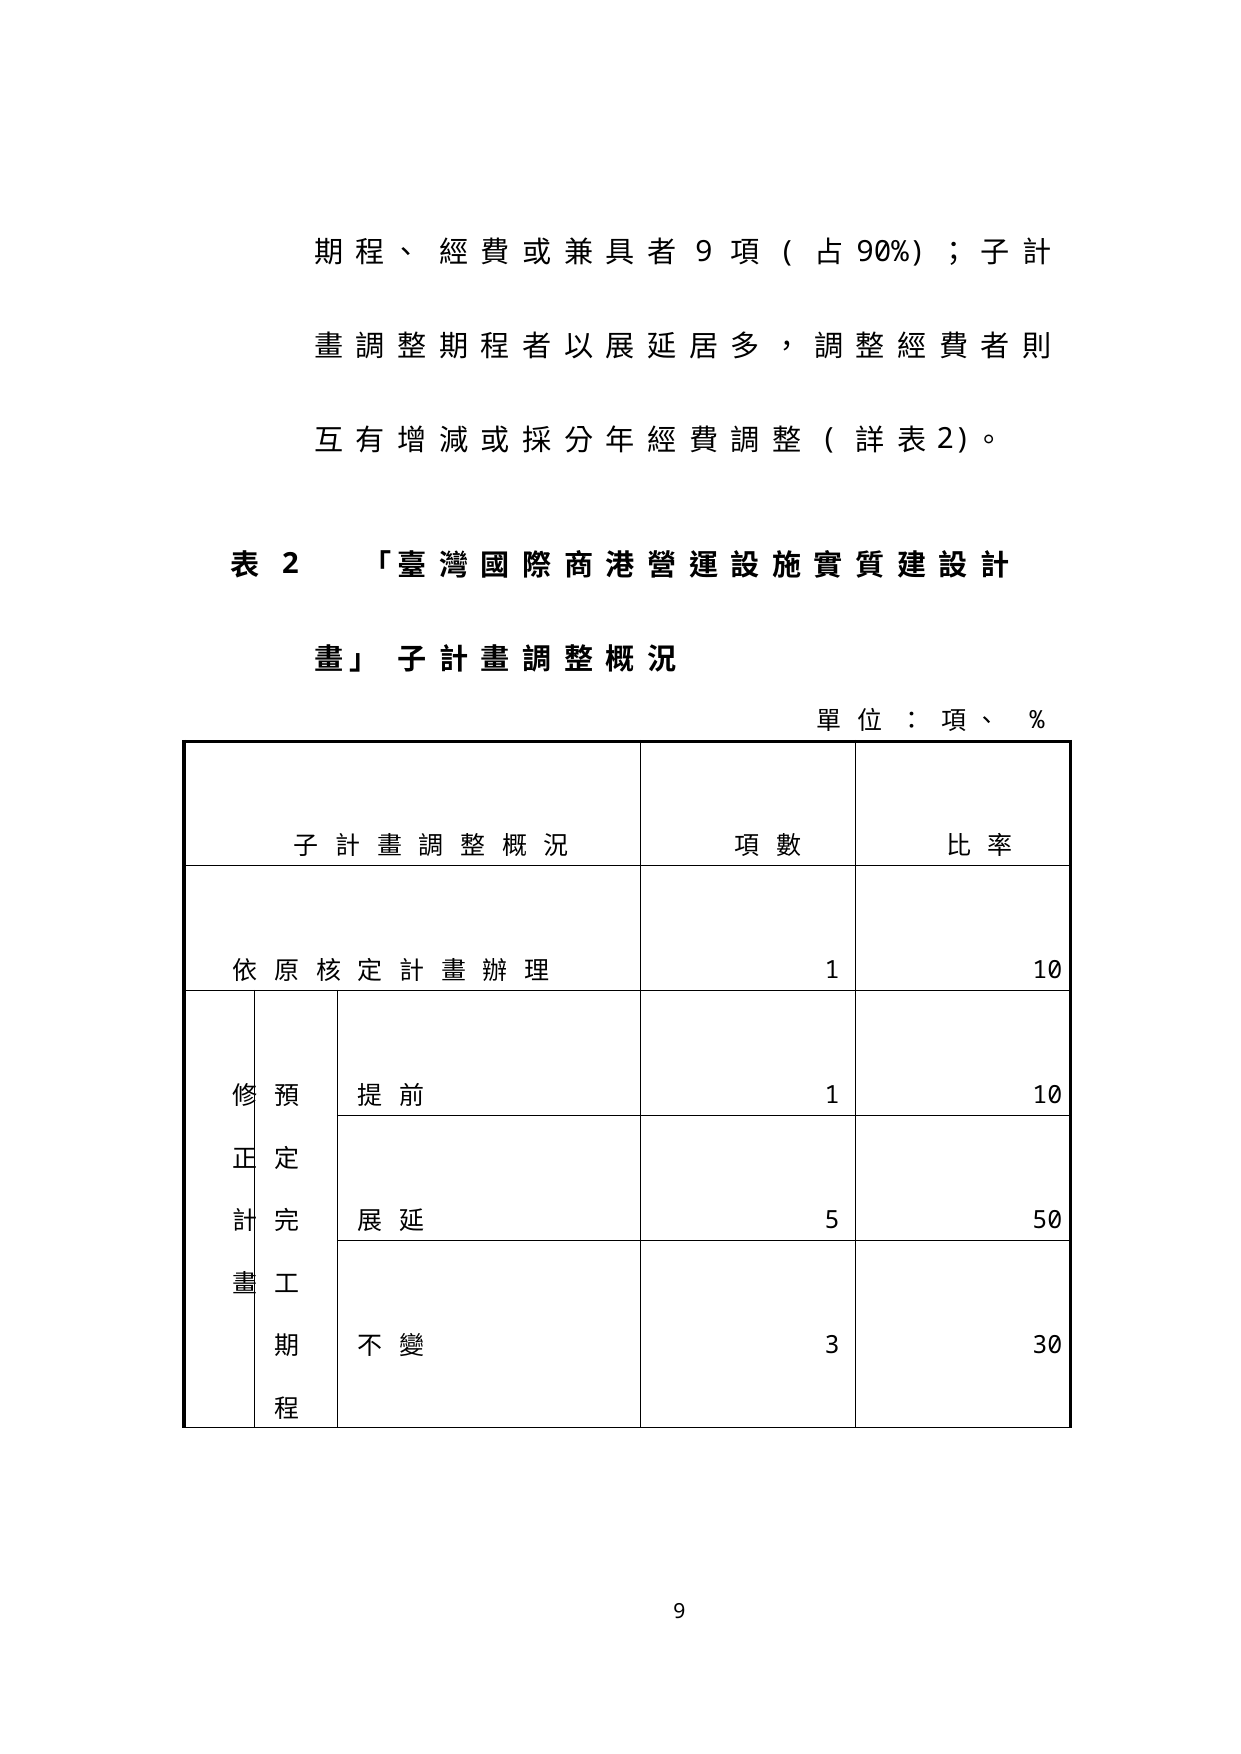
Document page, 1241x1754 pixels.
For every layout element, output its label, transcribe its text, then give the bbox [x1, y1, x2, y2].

text 表2 「臺灣國際商港營運設施實質建設計畫」子計畫調整概況 [184, 490, 1058, 677]
table_cell 1 [641, 866, 855, 990]
text 單位：項、% [183, 677, 1058, 740]
table_cell 30 [856, 1241, 1069, 1427]
table_cell 1 [641, 991, 855, 1115]
table_cell 50 [856, 1116, 1069, 1240]
table_header 子計畫調整概況 [186, 743, 640, 865]
table_header 比率 [856, 743, 1069, 865]
table_cell 依原核定計畫辦理 [186, 866, 640, 990]
table_cell 提前 [338, 991, 640, 1115]
table_cell 不變 [338, 1241, 640, 1427]
table_header 項數 [641, 743, 855, 865]
text 期程、經費或兼具者9項(占90%)；子計畫調整期程者以展延居多，調整經費者則互有增減或採分年經費調整(詳表2)。 [271, 177, 1058, 490]
table_cell 展延 [338, 1116, 640, 1240]
table_cell 5 [641, 1116, 855, 1240]
table_cell 3 [641, 1241, 855, 1427]
table_cell 預定完工期程 [255, 991, 337, 1427]
table_cell 10 [856, 991, 1069, 1115]
table_cell 10 [856, 866, 1069, 990]
table_cell 修正計畫 [186, 991, 254, 1427]
